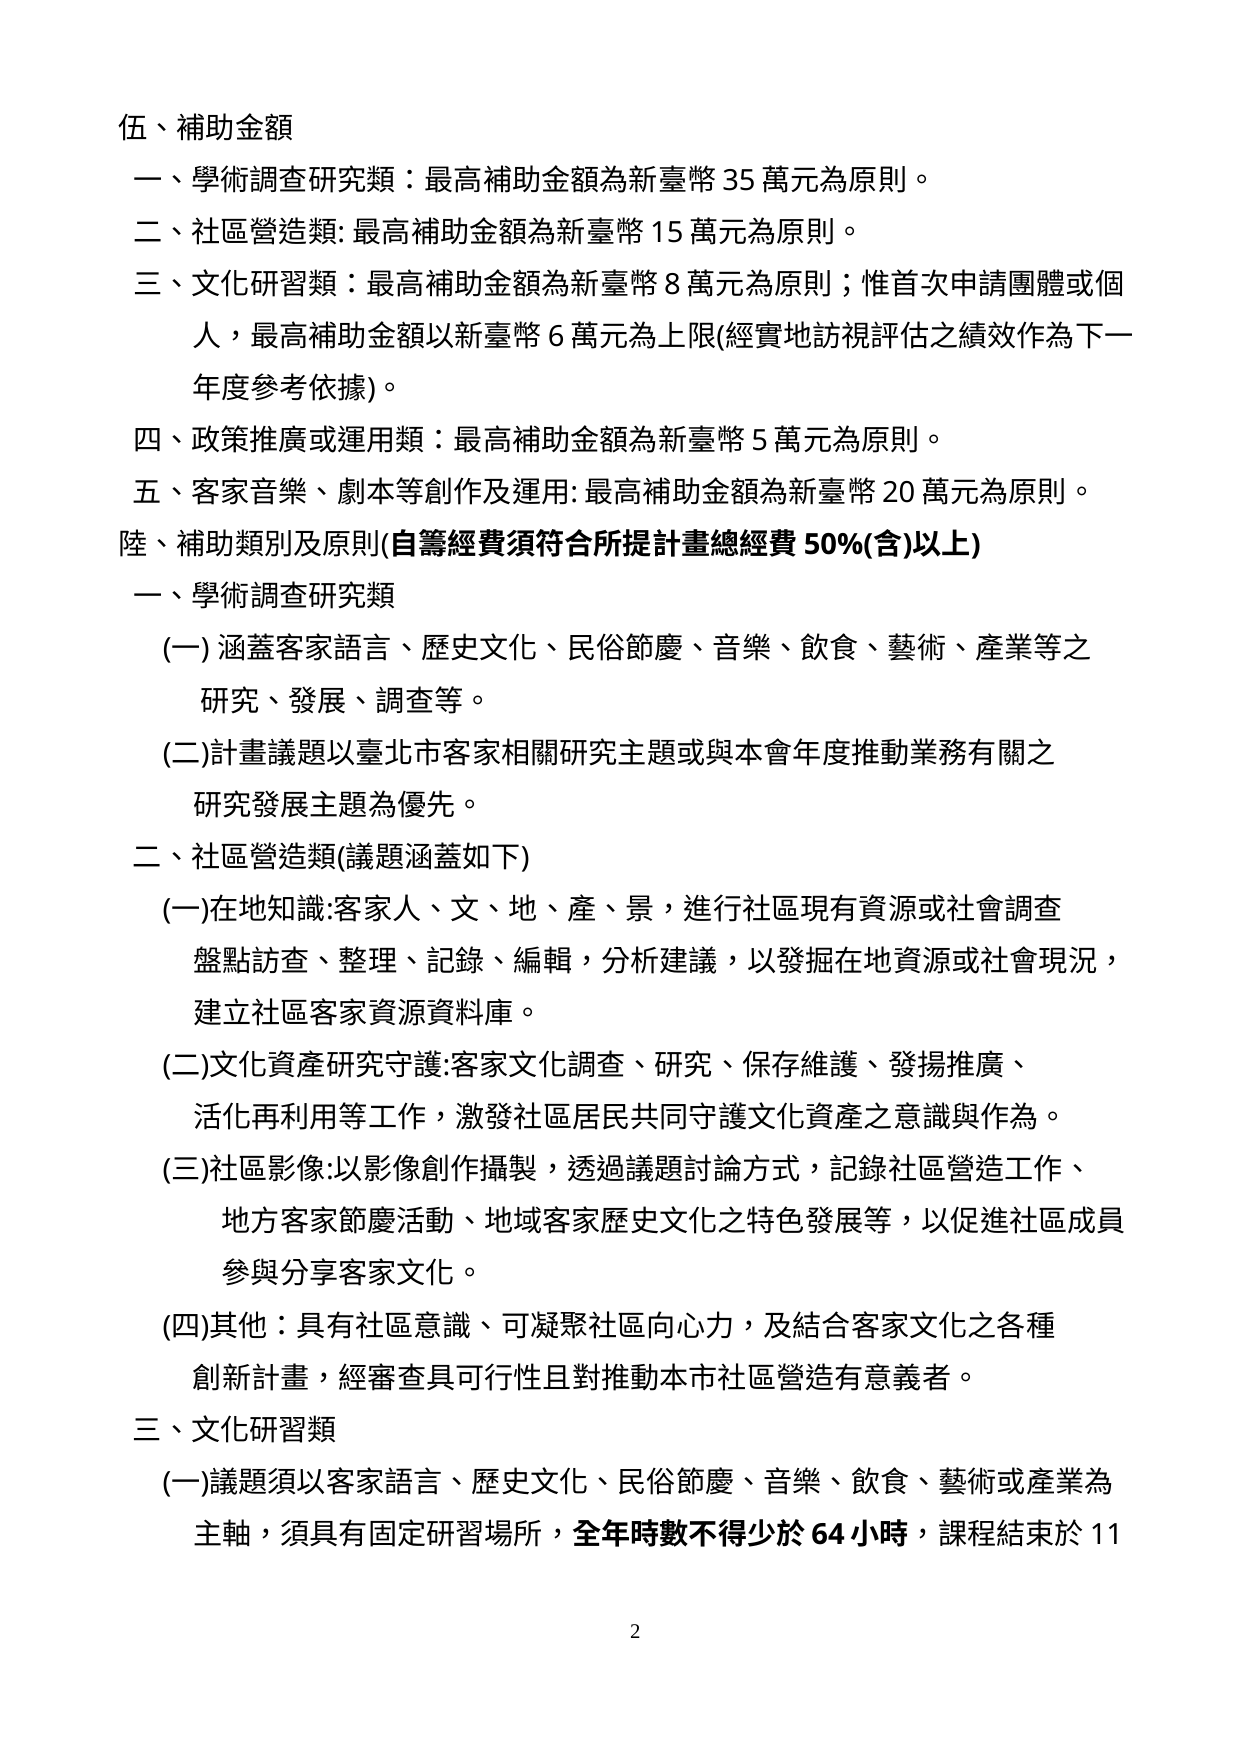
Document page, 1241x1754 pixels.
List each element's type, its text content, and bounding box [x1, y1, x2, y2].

text 研究、發展、調查等。 [163, 669, 1152, 721]
text 主軸，須具有固定研習場所，全年時數不得少於64小時，課程結束於11 [163, 1503, 1152, 1555]
text (一)議題須以客家語言、歷史文化、民俗節慶、音樂、飲食、藝術或產業為 [118, 1451, 1152, 1503]
text (二)計畫議題以臺北市客家相關研究主題或與本會年度推動業務有關之 [163, 721, 1152, 773]
text 研究發展主題為優先。 [163, 773, 1152, 826]
text (二)文化資產研究守護:客家文化調查、研究、保存維護、發揚推廣、 [118, 1034, 1152, 1086]
text 五、客家音樂、劇本等創作及運用: 最高補助金額為新臺幣20萬元為原則。 [118, 461, 1152, 513]
text 盤點訪查、整理、記錄、編輯，分析建議，以發掘在地資源或社會現況， [118, 930, 1152, 982]
text 一、學術調查研究類 [133, 565, 1152, 617]
text (一)在地知識:客家人、文、地、產、景，進行社區現有資源或社會調查 [118, 878, 1152, 930]
text (一) 涵蓋客家語言、歷史文化、民俗節慶、音樂、飲食、藝術、產業等之 [163, 617, 1152, 669]
text 三、文化研習類：最高補助金額為新臺幣8萬元為原則；惟首次申請團體或個 [133, 253, 1152, 305]
text 建立社區客家資源資料庫。 [118, 982, 1152, 1034]
text 伍、補助金額 [118, 96, 1152, 148]
text 地方客家節慶活動、地域客家歷史文化之特色發展等，以促進社區成員 [118, 1190, 1152, 1242]
text 三、文化研習類 [118, 1398, 1152, 1451]
text 二、社區營造類: 最高補助金額為新臺幣15萬元為原則。 [133, 201, 1152, 253]
text 創新計畫，經審查具可行性且對推動本市社區營造有意義者。 [162, 1346, 1152, 1398]
text 二、社區營造類(議題涵蓋如下) [118, 826, 1152, 878]
text (三)社區影像:以影像創作攝製，透過議題討論方式，記錄社區營造工作、 [118, 1138, 1152, 1190]
text 一、學術調查研究類：最高補助金額為新臺幣35萬元為原則。 [133, 148, 1152, 201]
text 人，最高補助金額以新臺幣6萬元為上限(經實地訪視評估之績效作為下一 [192, 305, 1152, 357]
text 參與分享客家文化。 [118, 1242, 1152, 1294]
text 年度參考依據)。 [192, 357, 1152, 409]
text 活化再利用等工作，激發社區居民共同守護文化資產之意識與作為。 [118, 1086, 1152, 1138]
text 四、政策推廣或運用類：最高補助金額為新臺幣5萬元為原則。 [133, 409, 1152, 461]
text 陸、補助類別及原則(自籌經費須符合所提計畫總經費50%(含)以上) [118, 513, 1152, 565]
text (四)其他：具有社區意識、可凝聚社區向心力，及結合客家文化之各種 [162, 1294, 1152, 1346]
